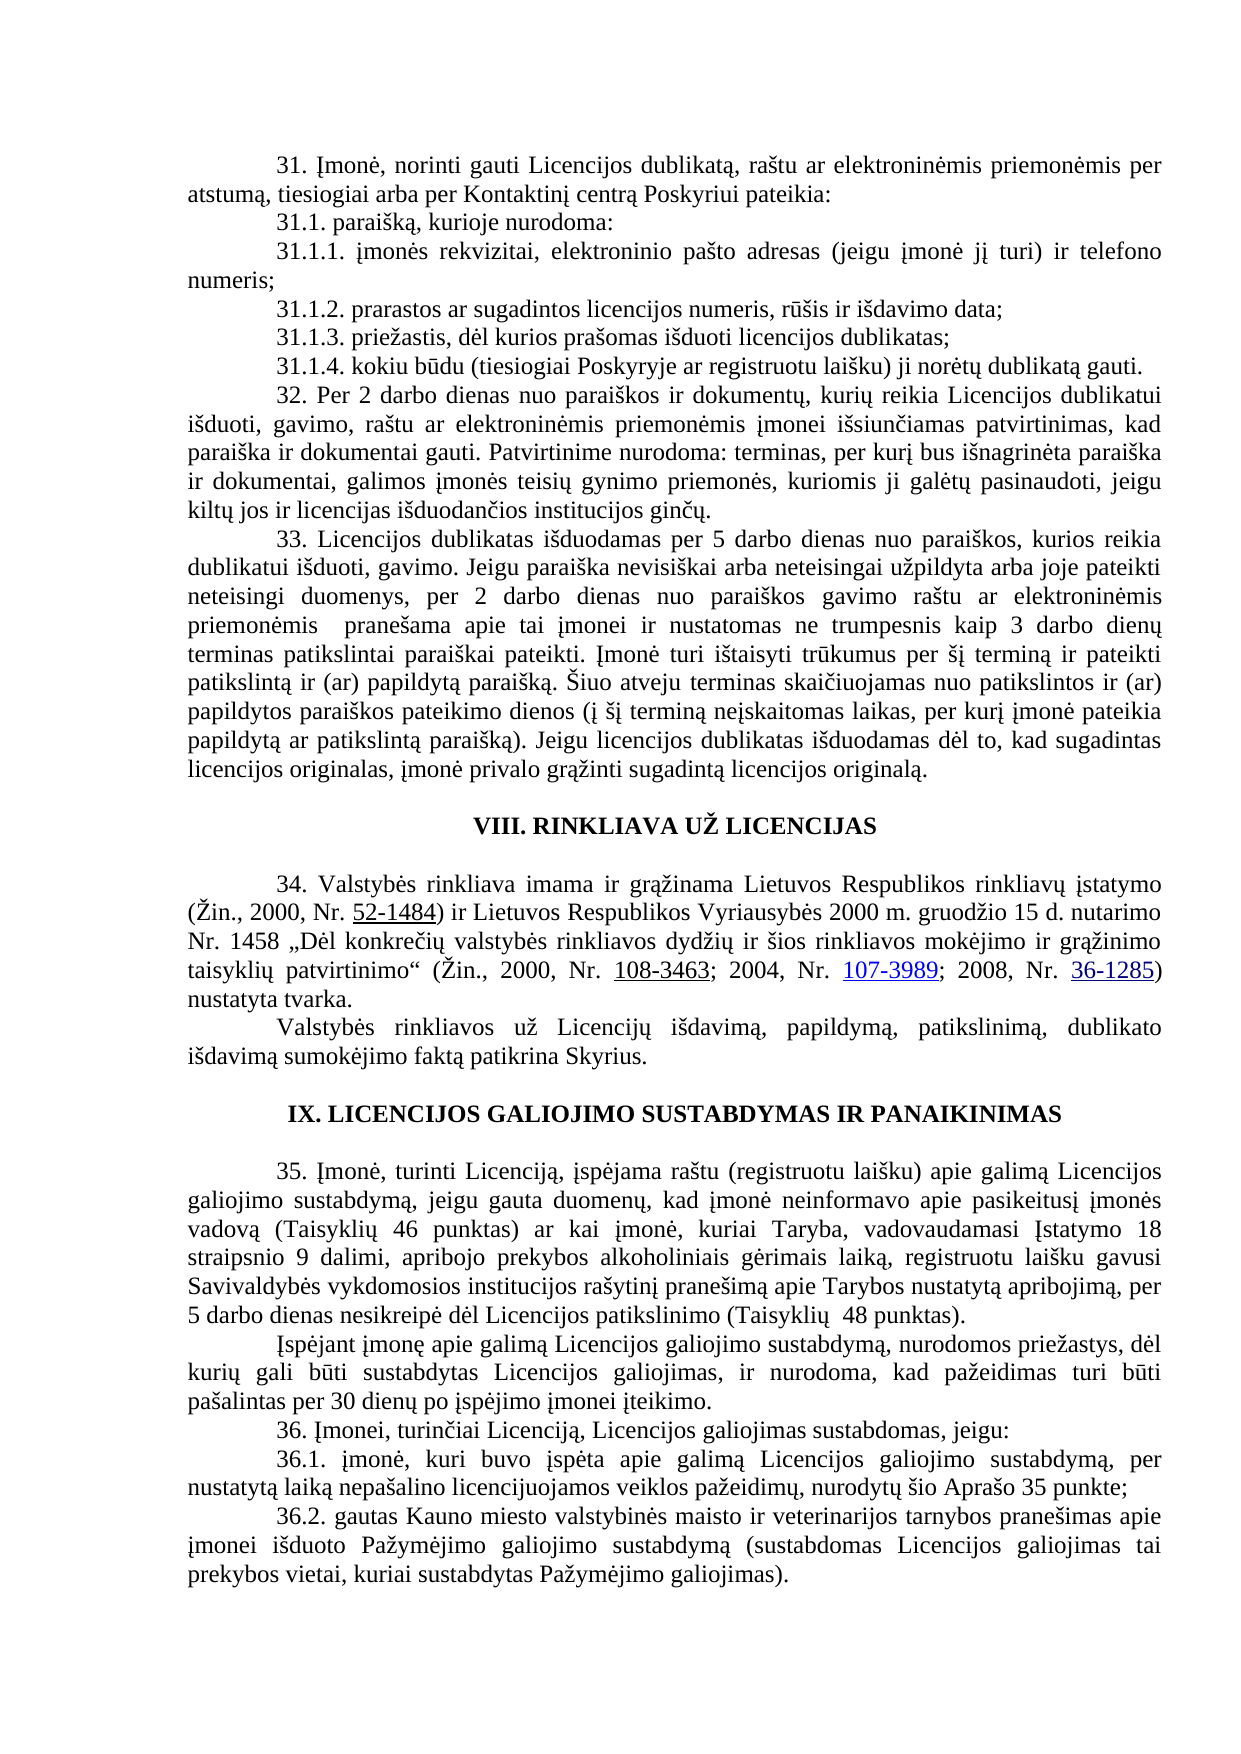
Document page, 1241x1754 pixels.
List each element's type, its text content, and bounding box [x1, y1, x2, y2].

text 34. Valstybės rinkliava imama ir grąžinama Lietuvos Respublikos rinkliavų įstatymo (Žin., 2000, Nr. 52-1484) ir Lietuvos Respublikos Vyriausybės 2000 m. gruodžio 15 d. nutarimo Nr. 1458 „Dėl konkrečių valstybės rinkliavos dydžių ir šios rinkliavos mokėjimo ir grąžinimo taisyklių patvirtinimo“ (Žin., 2000, Nr. 108-3463; 2004, Nr. 107-3989; 2008, Nr. 36-1285) nustatyta tvarka. [187, 869, 1162, 1012]
text 33. Licencijos dublikatas išduodamas per 5 darbo dienas nuo paraiškos, kurios reikia dublikatui išduoti, gavimo. Jeigu paraiška nevisiškai arba neteisingai užpildyta arba joje pateikti neteisingi duomenys, per 2 darbo dienas nuo paraiškos gavimo raštu ar elektroninėmis priemonėmis pranešama apie tai įmonei ir nustatomas ne trumpesnis kaip 3 darbo dienų terminas patikslintai paraiškai pateikti. Įmonė turi ištaisyti trūkumus per šį terminą ir pateikti patikslintą ir (ar) papildytą paraišką. Šiuo atveju terminas skaičiuojamas nuo patikslintos ir (ar) papildytos paraiškos pateikimo dienos (į šį terminą neįskaitomas laikas, per kurį įmonė pateikia papildytą ar patikslintą paraišką). Jeigu licencijos dublikatas išduodamas dėl to, kad sugadintas licencijos originalas, įmonė privalo grąžinti sugadintą licencijos originalą. [187, 524, 1162, 782]
text 36. Įmonei, turinčiai Licenciją, Licencijos galiojimas sustabdomas, jeigu: [187, 1415, 1162, 1444]
text 31.1.4. kokiu būdu (tiesiogiai Poskyryje ar registruotu laišku) ji norėtų dublikatą gauti. [187, 351, 1162, 380]
text 35. Įmonė, turinti Licenciją, įspėjama raštu (registruotu laišku) apie galimą Licencijos galiojimo sustabdymą, jeigu gauta duomenų, kad įmonė neinformavo apie pasikeitusį įmonės vadovą (Taisyklių 46 punktas) ar kai įmonė, kuriai Taryba, vadovaudamasi Įstatymo 18 straipsnio 9 dalimi, apribojo prekybos alkoholiniais gėrimais laiką, registruotu laišku gavusi Savivaldybės vykdomosios institucijos rašytinį pranešimą apie Tarybos nustatytą apribojimą, per 5 darbo dienas nesikreipė dėl Licencijos patikslinimo (Taisyklių 48 punktas). [187, 1156, 1162, 1329]
text 31.1.3. priežastis, dėl kurios prašomas išduoti licencijos dublikatas; [187, 322, 1162, 351]
text Įspėjant įmonę apie galimą Licencijos galiojimo sustabdymą, nurodomos priežastys, dėl kurių gali būti sustabdytas Licencijos galiojimas, ir nurodoma, kad pažeidimas turi būti pašalintas per 30 dienų po įspėjimo įmonei įteikimo. [187, 1329, 1162, 1415]
text 36.1. įmonė, kuri buvo įspėta apie galimą Licencijos galiojimo sustabdymą, per nustatytą laiką nepašalino licencijuojamos veiklos pažeidimų, nurodytų šio Aprašo 35 punkte; [187, 1444, 1162, 1501]
text VIII. RINKLIAVA UŽ LICENCIJAS [187, 811, 1162, 840]
text 31.1. paraišką, kurioje nurodoma: [187, 207, 1162, 236]
text 31.1.2. prarastos ar sugadintos licencijos numeris, rūšis ir išdavimo data; [187, 294, 1162, 322]
text Valstybės rinkliavos už Licencijų išdavimą, papildymą, patikslinimą, dublikato išdavimą sumokėjimo faktą patikrina Skyrius. [187, 1012, 1162, 1070]
text 31. Įmonė, norinti gauti Licencijos dublikatą, raštu ar elektroninėmis priemonėmis per atstumą, tiesiogiai arba per Kontaktinį centrą Poskyriui pateikia: [187, 150, 1162, 207]
text 32. Per 2 darbo dienas nuo paraiškos ir dokumentų, kurių reikia Licencijos dublikatui išduoti, gavimo, raštu ar elektroninėmis priemonėmis įmonei išsiunčiamas patvirtinimas, kad paraiška ir dokumentai gauti. Patvirtinime nurodoma: terminas, per kurį bus išnagrinėta paraiška ir dokumentai, galimos įmonės teisių gynimo priemonės, kuriomis ji galėtų pasinaudoti, jeigu kiltų jos ir licencijas išduodančios institucijos ginčų. [187, 380, 1162, 524]
text IX. LICENCIJOS GALIOJIMO SUSTABDYMAS IR PANAIKINIMAS [187, 1099, 1162, 1127]
text 36.2. gautas Kauno miesto valstybinės maisto ir veterinarijos tarnybos pranešimas apie įmonei išduoto Pažymėjimo galiojimo sustabdymą (sustabdomas Licencijos galiojimas tai prekybos vietai, kuriai sustabdytas Pažymėjimo galiojimas). [187, 1501, 1162, 1587]
text 31.1.1. įmonės rekvizitai, elektroninio pašto adresas (jeigu įmonė jį turi) ir telefono numeris; [187, 236, 1162, 294]
